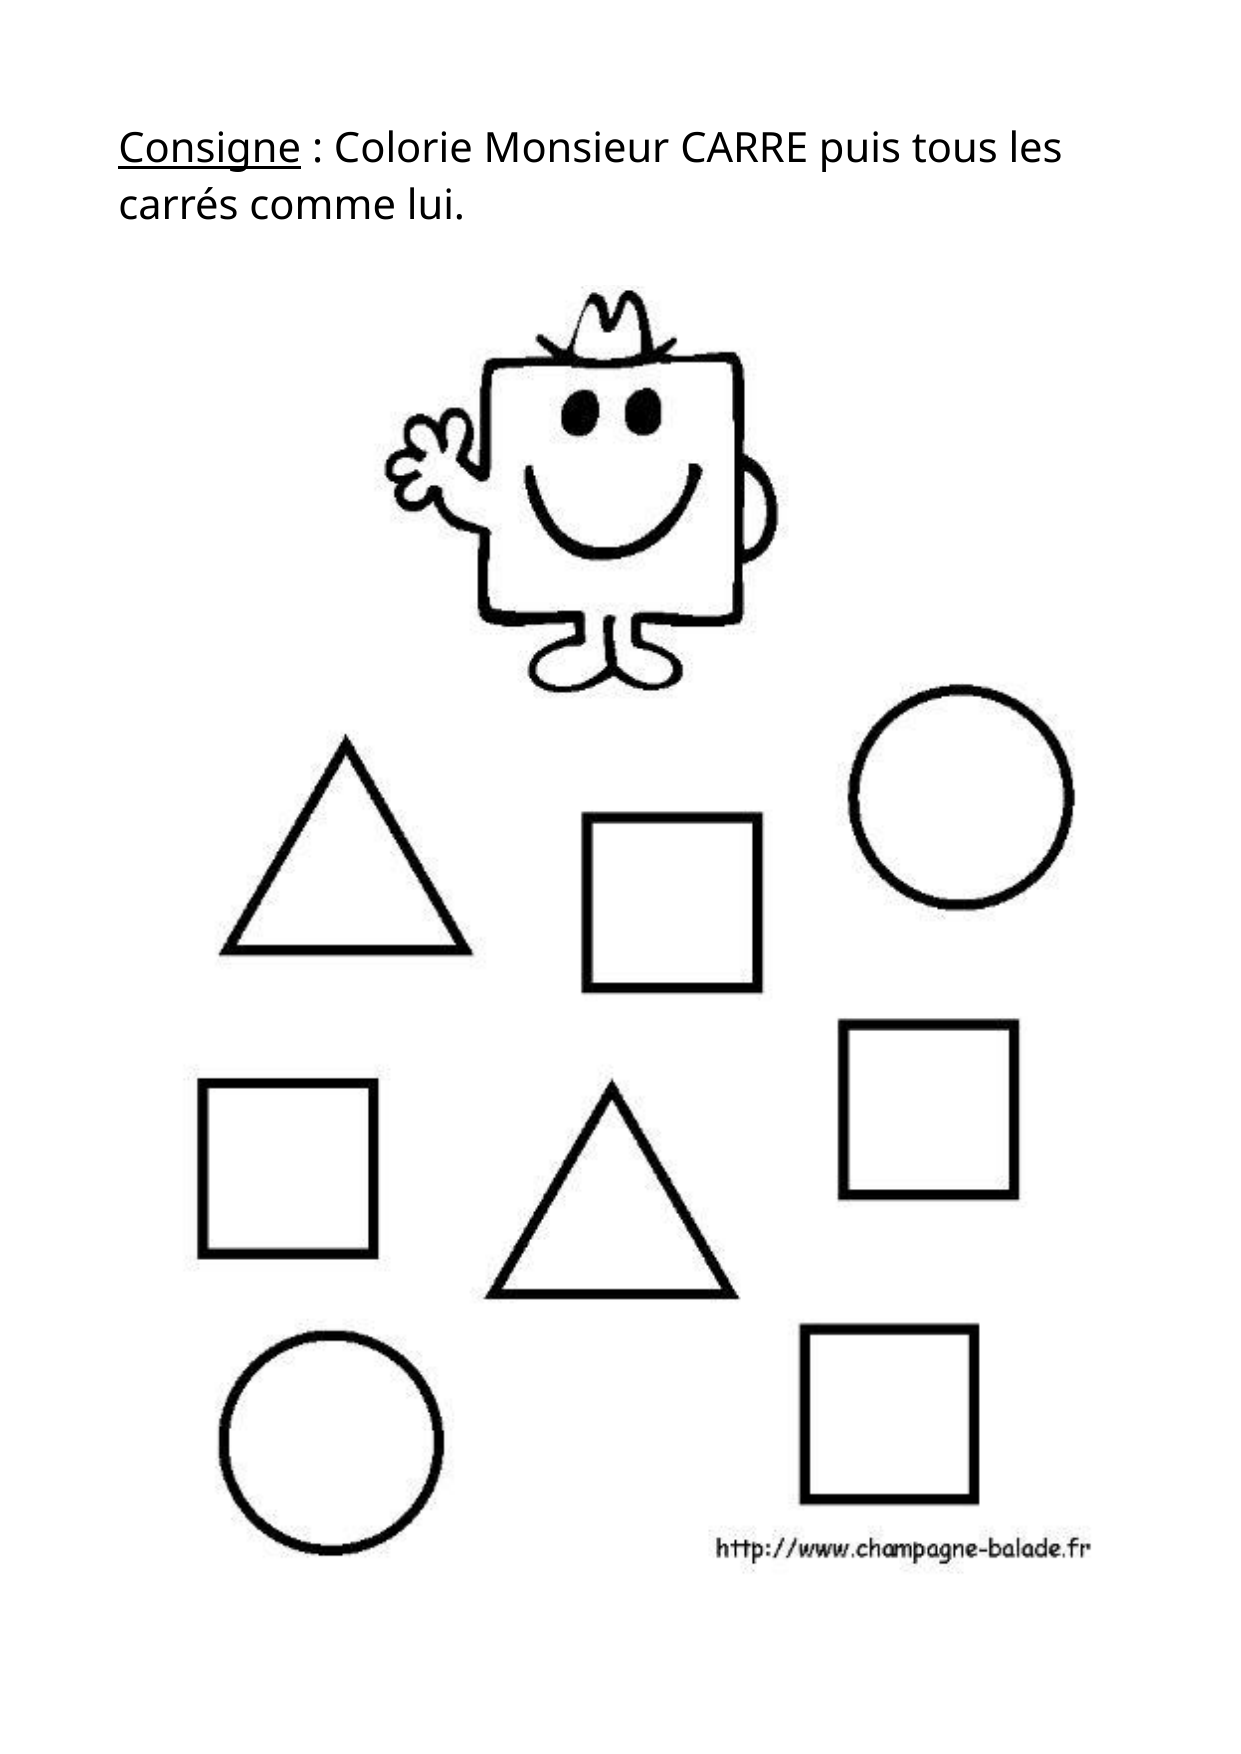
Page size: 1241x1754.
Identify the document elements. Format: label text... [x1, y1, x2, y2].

picture [152, 285, 1114, 1594]
text Consigne : Colorie Monsieur CARRE puis tous les carrés comme lui. [118, 118, 1122, 232]
